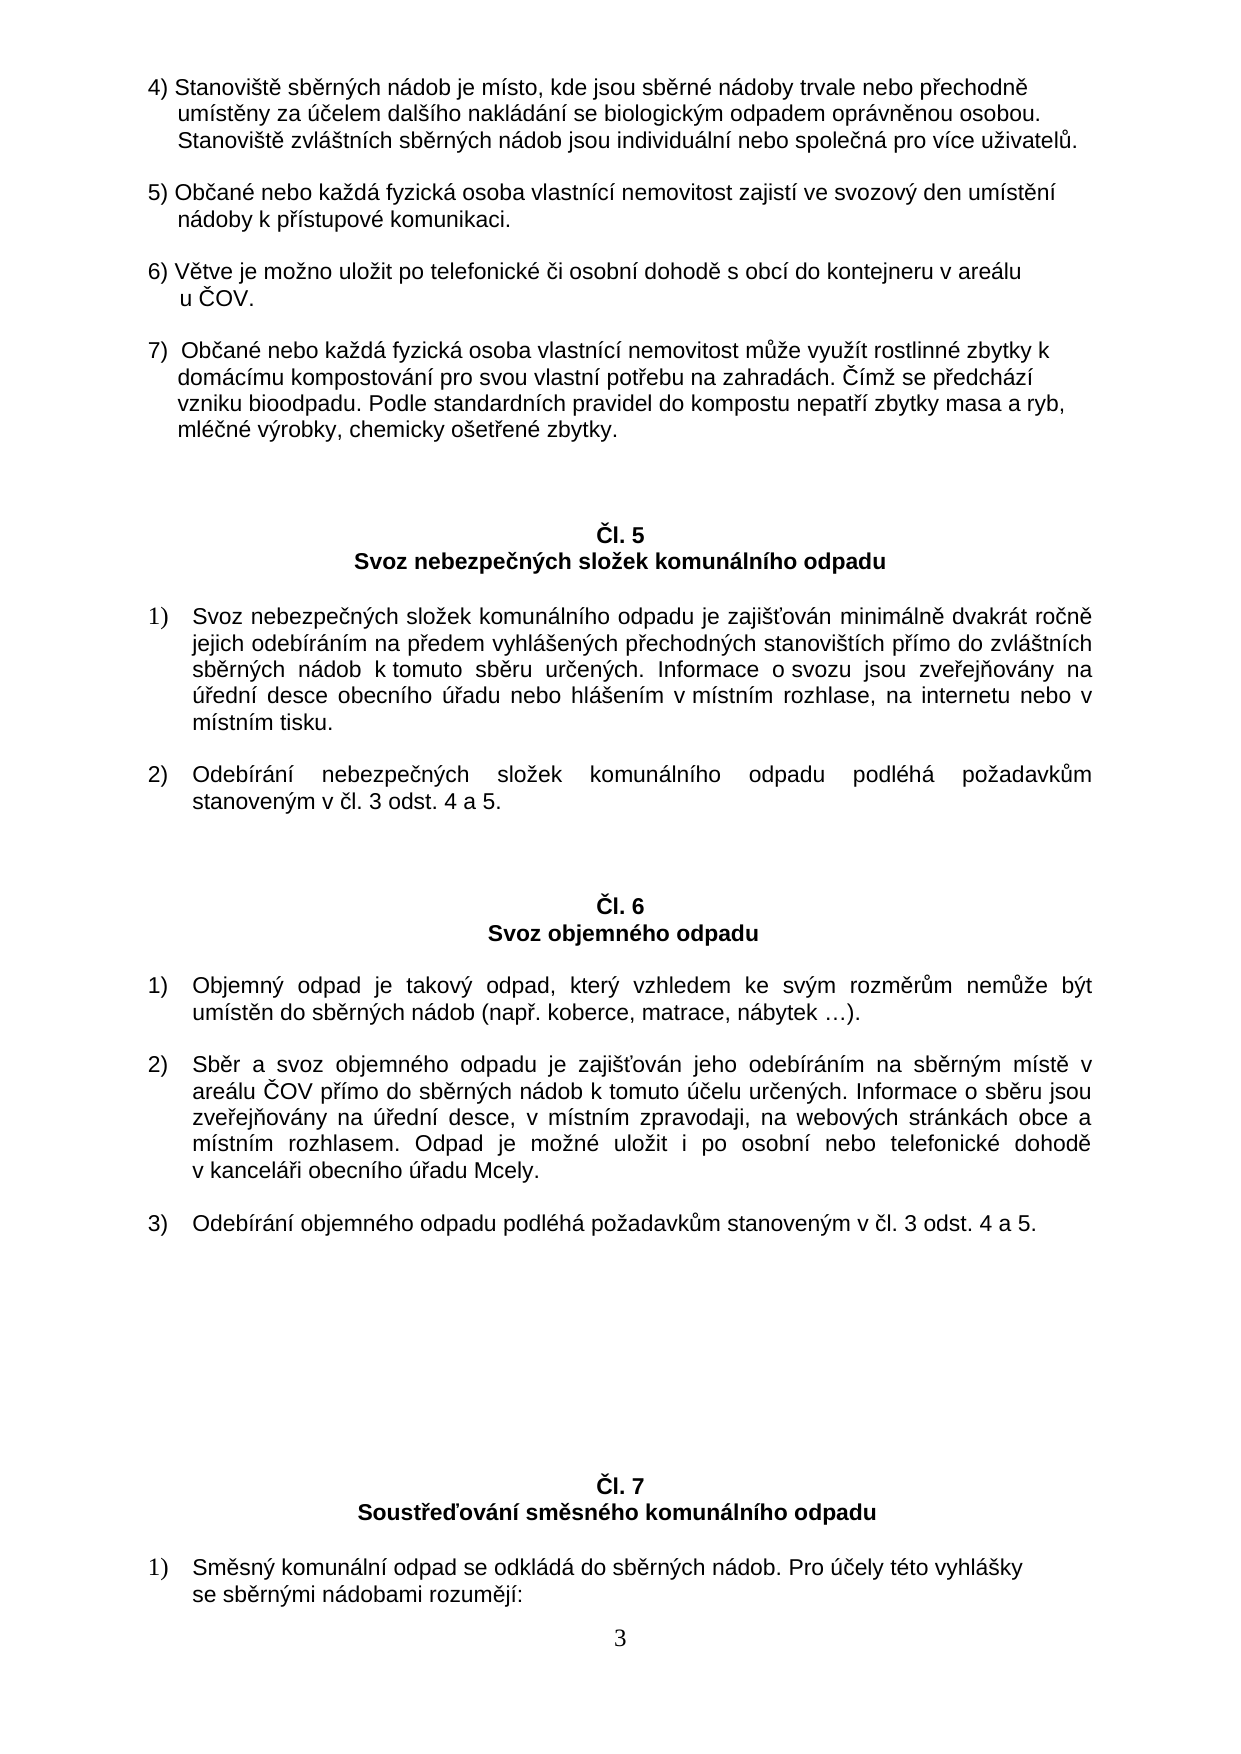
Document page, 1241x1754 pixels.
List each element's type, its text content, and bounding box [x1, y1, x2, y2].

list Odebírání objemného odpadu podléhá požadavkům stanoveným v čl. 3 odst. 4 a 5. [148, 1209, 1092, 1236]
text 5) Občané nebo každá fyzická osoba vlastnící nemovitost zajistí ve svozový den umístění nádoby k přístupové komunikaci. [148, 179, 1092, 232]
text Soustřeďování směsného komunálního odpadu [148, 1499, 1092, 1526]
text u ČOV. [148, 285, 1092, 311]
text se sběrnými nádobami rozumějí: [192, 1581, 1092, 1607]
text 4) Stanoviště sběrných nádob je místo, kde jsou sběrné nádoby trvale nebo přechodně umístěny za účelem dalšího nakládání se biologickým odpadem oprávněnou osobou. Stanoviště zvláštních sběrných nádob jsou individuální nebo společná pro více uživatelů. [148, 74, 1092, 153]
text 7) Občané nebo každá fyzická osoba vlastnící nemovitost může využít rostlinné zbytky k domácímu kompostování pro svou vlastní potřebu na zahradách. Čímž se předchází vzniku bioodpadu. Podle standardních pravidel do kompostu nepatří zbytky masa a ryb, mléčné výrobky, chemicky ošetřené zbytky. [148, 337, 1092, 443]
text 6) Větve je možno uložit po telefonické či osobní dohodě s obcí do kontejneru v areálu [148, 258, 1092, 285]
list Objemný odpad je takový odpad, který vzhledem ke svým rozměrům nemůže být umístěn do sběrných nádob (např. koberce, matrace, nábytek …). [148, 972, 1092, 1025]
subtitle Svoz nebezpečných složek komunálního odpadu [148, 548, 1092, 574]
list Směsný komunální odpad se odkládá do sběrných nádob. Pro účely této vyhlášky [148, 1552, 1092, 1581]
text Čl. 7 [148, 1473, 1092, 1499]
list Odebírání nebezpečných složek komunálního odpadu podléhá požadavkům stanoveným v čl. 3 odst. 4 a 5. [148, 761, 1092, 814]
text Čl. 6 [148, 893, 1092, 919]
subtitle Čl. 5 [148, 522, 1092, 548]
text Svoz objemného odpadu [148, 919, 1092, 946]
list Sběr a svoz objemného odpadu je zajišťován jeho odebíráním na sběrným místě v areálu ČOV přímo do sběrných nádob k tomuto účelu určených. Informace o sběru jsou zveřejňovány na úřední desce, v místním zpravodaji, na webových stránkách obce a místním rozhlasem. Odpad je možné uložit i po osobní nebo telefonické dohodě v kanceláři obecního úřadu Mcely. [148, 1051, 1092, 1183]
list Svoz nebezpečných složek komunálního odpadu je zajišťován minimálně dvakrát ročně jejich odebíráním na předem vyhlášených přechodných stanovištích přímo do zvláštních sběrných nádob k tomuto sběru určených. Informace o svozu jsou zveřejňovány na úřední desce obecního úřadu nebo hlášením v místním rozhlase, na internetu nebo v místním tisku. [148, 601, 1092, 735]
